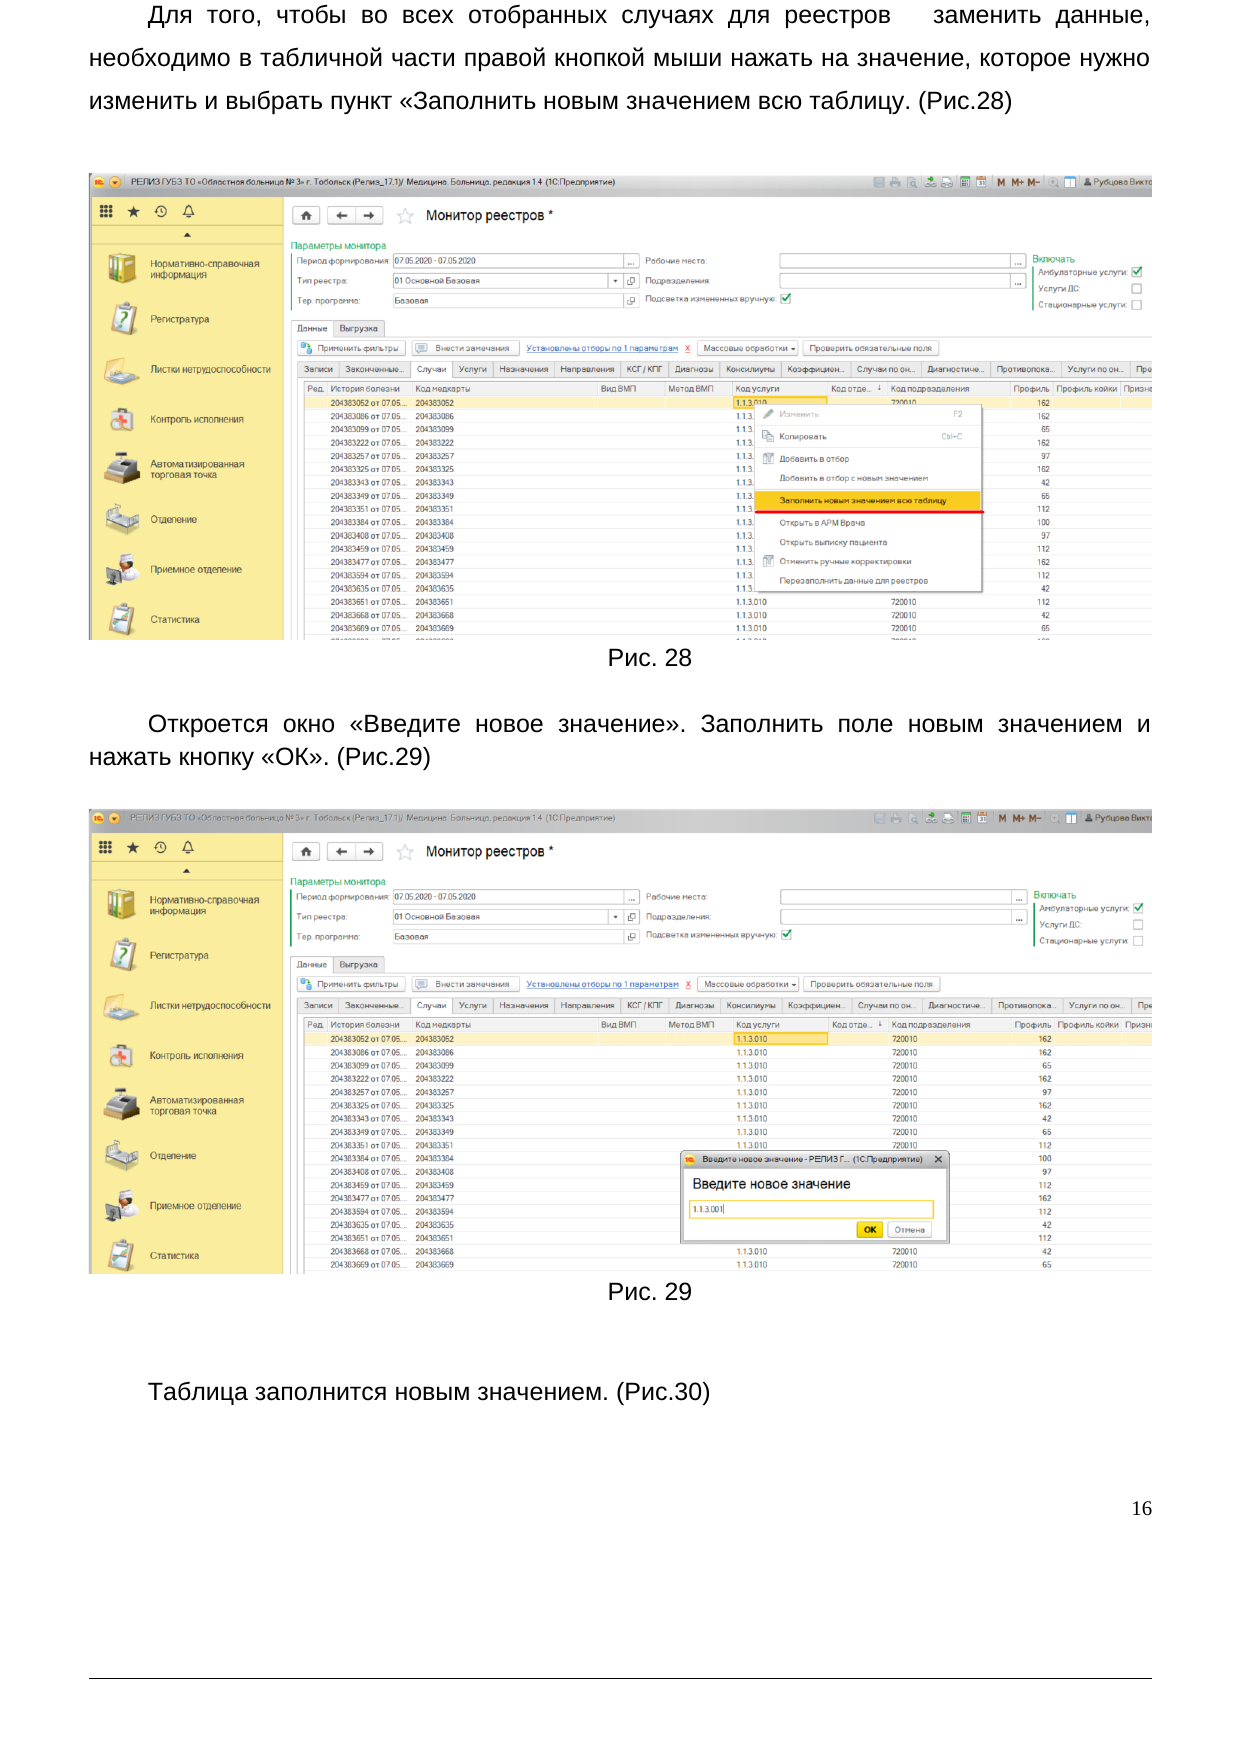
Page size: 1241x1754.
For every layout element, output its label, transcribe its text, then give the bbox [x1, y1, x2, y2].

text Рис. 28 [89, 643, 1152, 672]
text Для того, чтобы во всех отобранных случаях для реестров заменить данные, необходимо в табличной части правой кнопкой мыши нажать на значение, которое нужно изменить и выбрать пункт «Заполнить новым значением всю таблицу. (Рис.28) [89, 0, 1152, 115]
text Откроется окно «Введите новое значение». Заполнить поле новым значением и нажать кнопку «ОК». (Рис.29) [89, 709, 1152, 771]
text Таблица заполнится новым значением. (Рис.30) [89, 1376, 1152, 1405]
text Рис. 29 [89, 1277, 1152, 1306]
